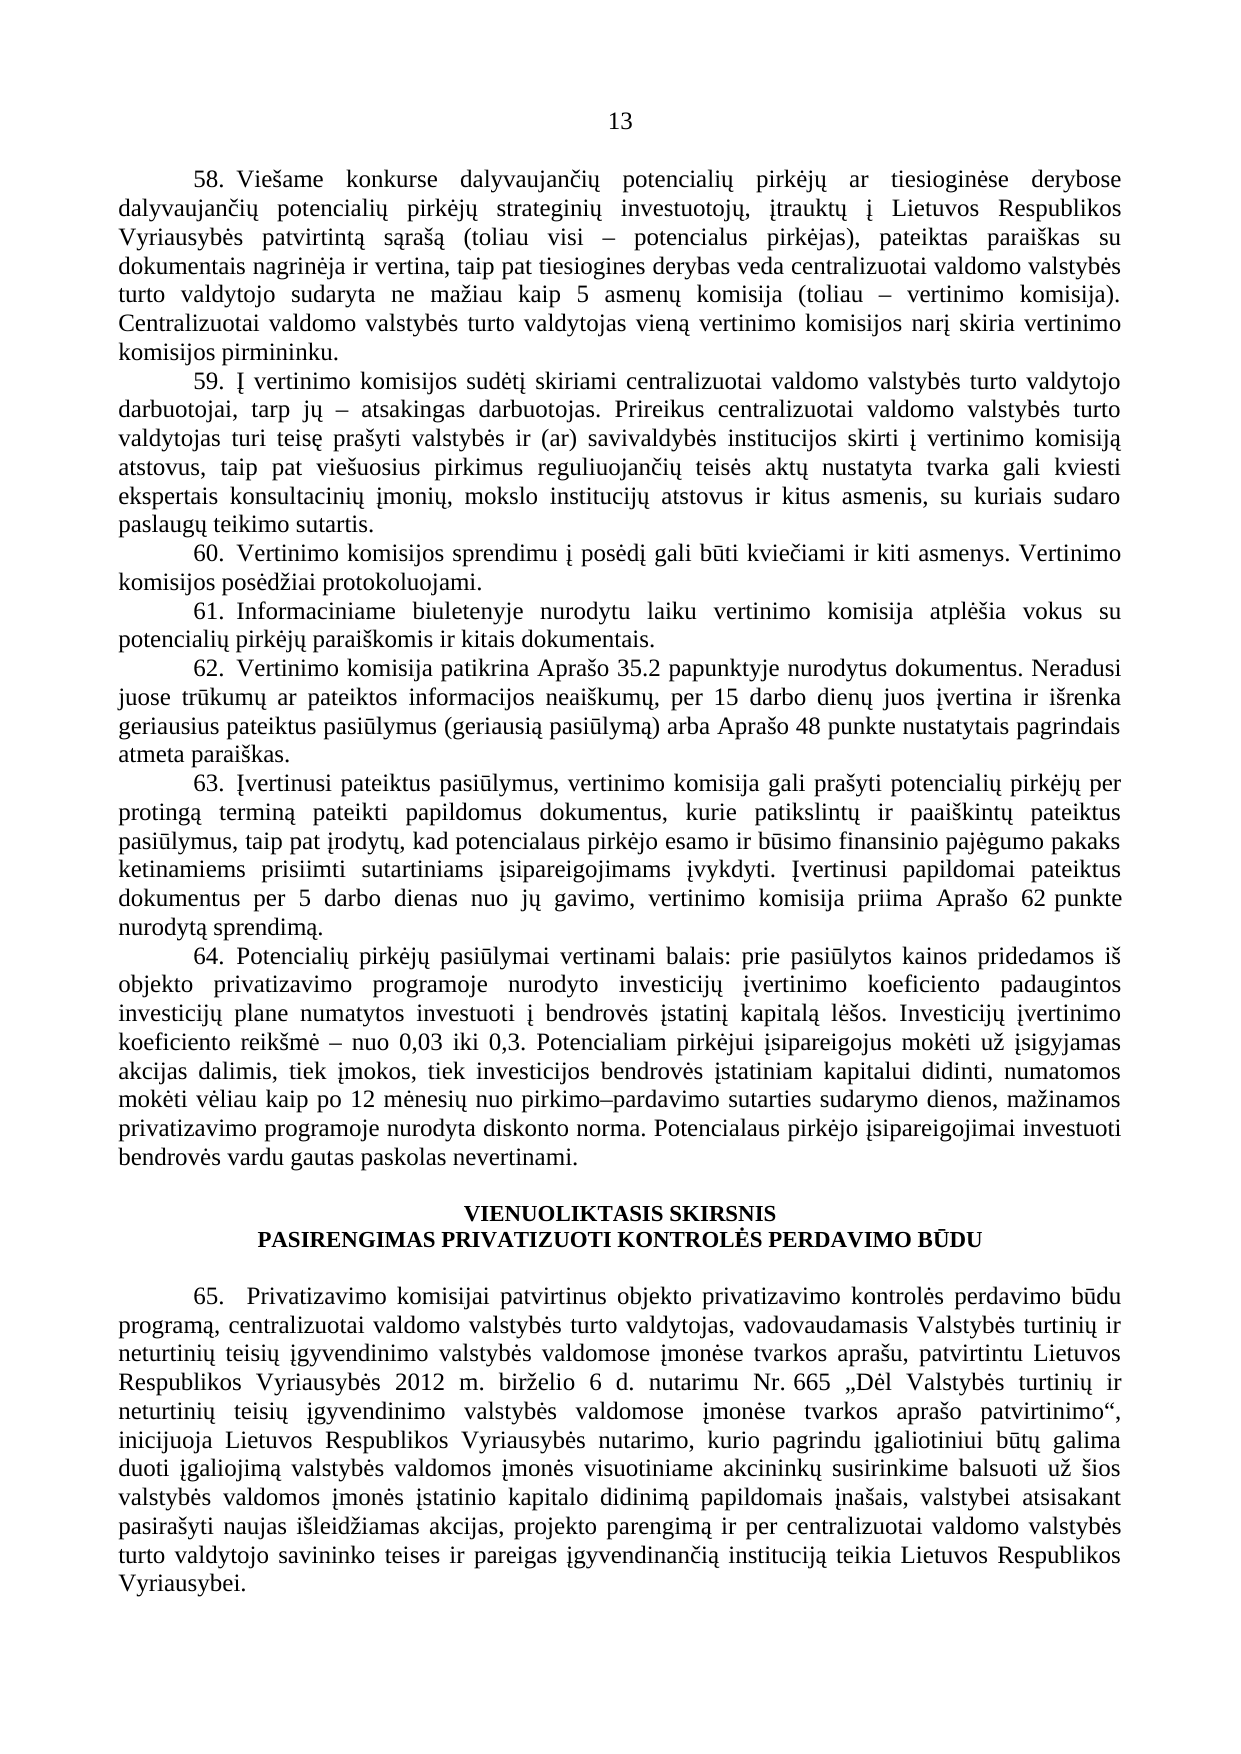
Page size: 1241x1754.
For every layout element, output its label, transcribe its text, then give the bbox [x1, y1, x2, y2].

text 60. Vertinimo komisijos sprendimu į posėdį gali būti kviečiami ir kiti asmenys. Vertinimo komisijos posėdžiai protokoluojami. [118, 538, 1122, 596]
text 59. Į vertinimo komisijos sudėtį skiriami centralizuotai valdomo valstybės turto valdytojo darbuotojai, tarp jų – atsakingas darbuotojas. Prireikus centralizuotai valdomo valstybės turto valdytojas turi teisę prašyti valstybės ir (ar) savivaldybės institucijos skirti į vertinimo komisiją atstovus, taip pat viešuosius pirkimus reguliuojančių teisės aktų nustatyta tvarka gali kviesti ekspertais konsultacinių įmonių, mokslo institucijų atstovus ir kitus asmenis, su kuriais sudaro paslaugų teikimo sutartis. [118, 366, 1122, 538]
text 58. Viešame konkurse dalyvaujančių potencialių pirkėjų ar tiesioginėse derybose dalyvaujančių potencialių pirkėjų strateginių investuotojų, įtrauktų į Lietuvos Respublikos Vyriausybės patvirtintą sąrašą (toliau visi – potencialus pirkėjas), pateiktas paraiškas su dokumentais nagrinėja ir vertina, taip pat tiesiogines derybas veda centralizuotai valdomo valstybės turto valdytojo sudaryta ne mažiau kaip 5 asmenų komisija (toliau – vertinimo komisija). Centralizuotai valdomo valstybės turto valdytojas vieną vertinimo komisijos narį skiria vertinimo komisijos pirmininku. [118, 164, 1122, 366]
text VIENUOLIKTASIS SKIRSNIS [118, 1199, 1122, 1226]
text PASIRENGIMAS PRIVATIZUOTI KONTROLĖS PERDAVIMO BŪDU [118, 1226, 1122, 1252]
text 64. Potencialių pirkėjų pasiūlymai vertinami balais: prie pasiūlytos kainos pridedamos iš objekto privatizavimo programoje nurodyto investicijų įvertinimo koeficiento padaugintos investicijų plane numatytos investuoti į bendrovės įstatinį kapitalą lėšos. Investicijų įvertinimo koeficiento reikšmė – nuo 0,03 iki 0,3. Potencialiam pirkėjui įsipareigojus mokėti už įsigyjamas akcijas dalimis, tiek įmokos, tiek investicijos bendrovės įstatiniam kapitalui didinti, numatomos mokėti vėliau kaip po 12 mėnesių nuo pirkimo–pardavimo sutarties sudarymo dienos, mažinamos privatizavimo programoje nurodyta diskonto norma. Potencialaus pirkėjo įsipareigojimai investuoti bendrovės vardu gautas paskolas nevertinami. [118, 941, 1122, 1171]
text 65. Privatizavimo komisijai patvirtinus objekto privatizavimo kontrolės perdavimo būdu programą, centralizuotai valdomo valstybės turto valdytojas, vadovaudamasis Valstybės turtinių ir neturtinių teisių įgyvendinimo valstybės valdomose įmonėse tvarkos aprašu, patvirtintu Lietuvos Respublikos Vyriausybės 2012 m. birželio 6 d. nutarimu Nr. 665 „Dėl Valstybės turtinių ir neturtinių teisių įgyvendinimo valstybės valdomose įmonėse tvarkos aprašo patvirtinimo“, inicijuoja Lietuvos Respublikos Vyriausybės nutarimo, kurio pagrindu įgaliotiniui būtų galima duoti įgaliojimą valstybės valdomos įmonės visuotiniame akcininkų susirinkime balsuoti už šios valstybės valdomos įmonės įstatinio kapitalo didinimą papildomais įnašais, valstybei atsisakant pasirašyti naujas išleidžiamas akcijas, projekto parengimą ir per centralizuotai valdomo valstybės turto valdytojo savininko teises ir pareigas įgyvendinančią instituciją teikia Lietuvos Respublikos Vyriausybei. [118, 1281, 1122, 1597]
text 61. Informaciniame biuletenyje nurodytu laiku vertinimo komisija atplėšia vokus su potencialių pirkėjų paraiškomis ir kitais dokumentais. [118, 596, 1122, 653]
text 63. Įvertinusi pateiktus pasiūlymus, vertinimo komisija gali prašyti potencialių pirkėjų per protingą terminą pateikti papildomus dokumentus, kurie patikslintų ir paaiškintų pateiktus pasiūlymus, taip pat įrodytų, kad potencialaus pirkėjo esamo ir būsimo finansinio pajėgumo pakaks ketinamiems prisiimti sutartiniams įsipareigojimams įvykdyti. Įvertinusi papildomai pateiktus dokumentus per 5 darbo dienas nuo jų gavimo, vertinimo komisija priima Aprašo 62 punkte nurodytą sprendimą. [118, 768, 1122, 941]
text 62. Vertinimo komisija patikrina Aprašo 35.2 papunktyje nurodytus dokumentus. Neradusi juose trūkumų ar pateiktos informacijos neaiškumų, per 15 darbo dienų juos įvertina ir išrenka geriausius pateiktus pasiūlymus (geriausią pasiūlymą) arba Aprašo 48 punkte nustatytais pagrindais atmeta paraiškas. [118, 653, 1122, 768]
